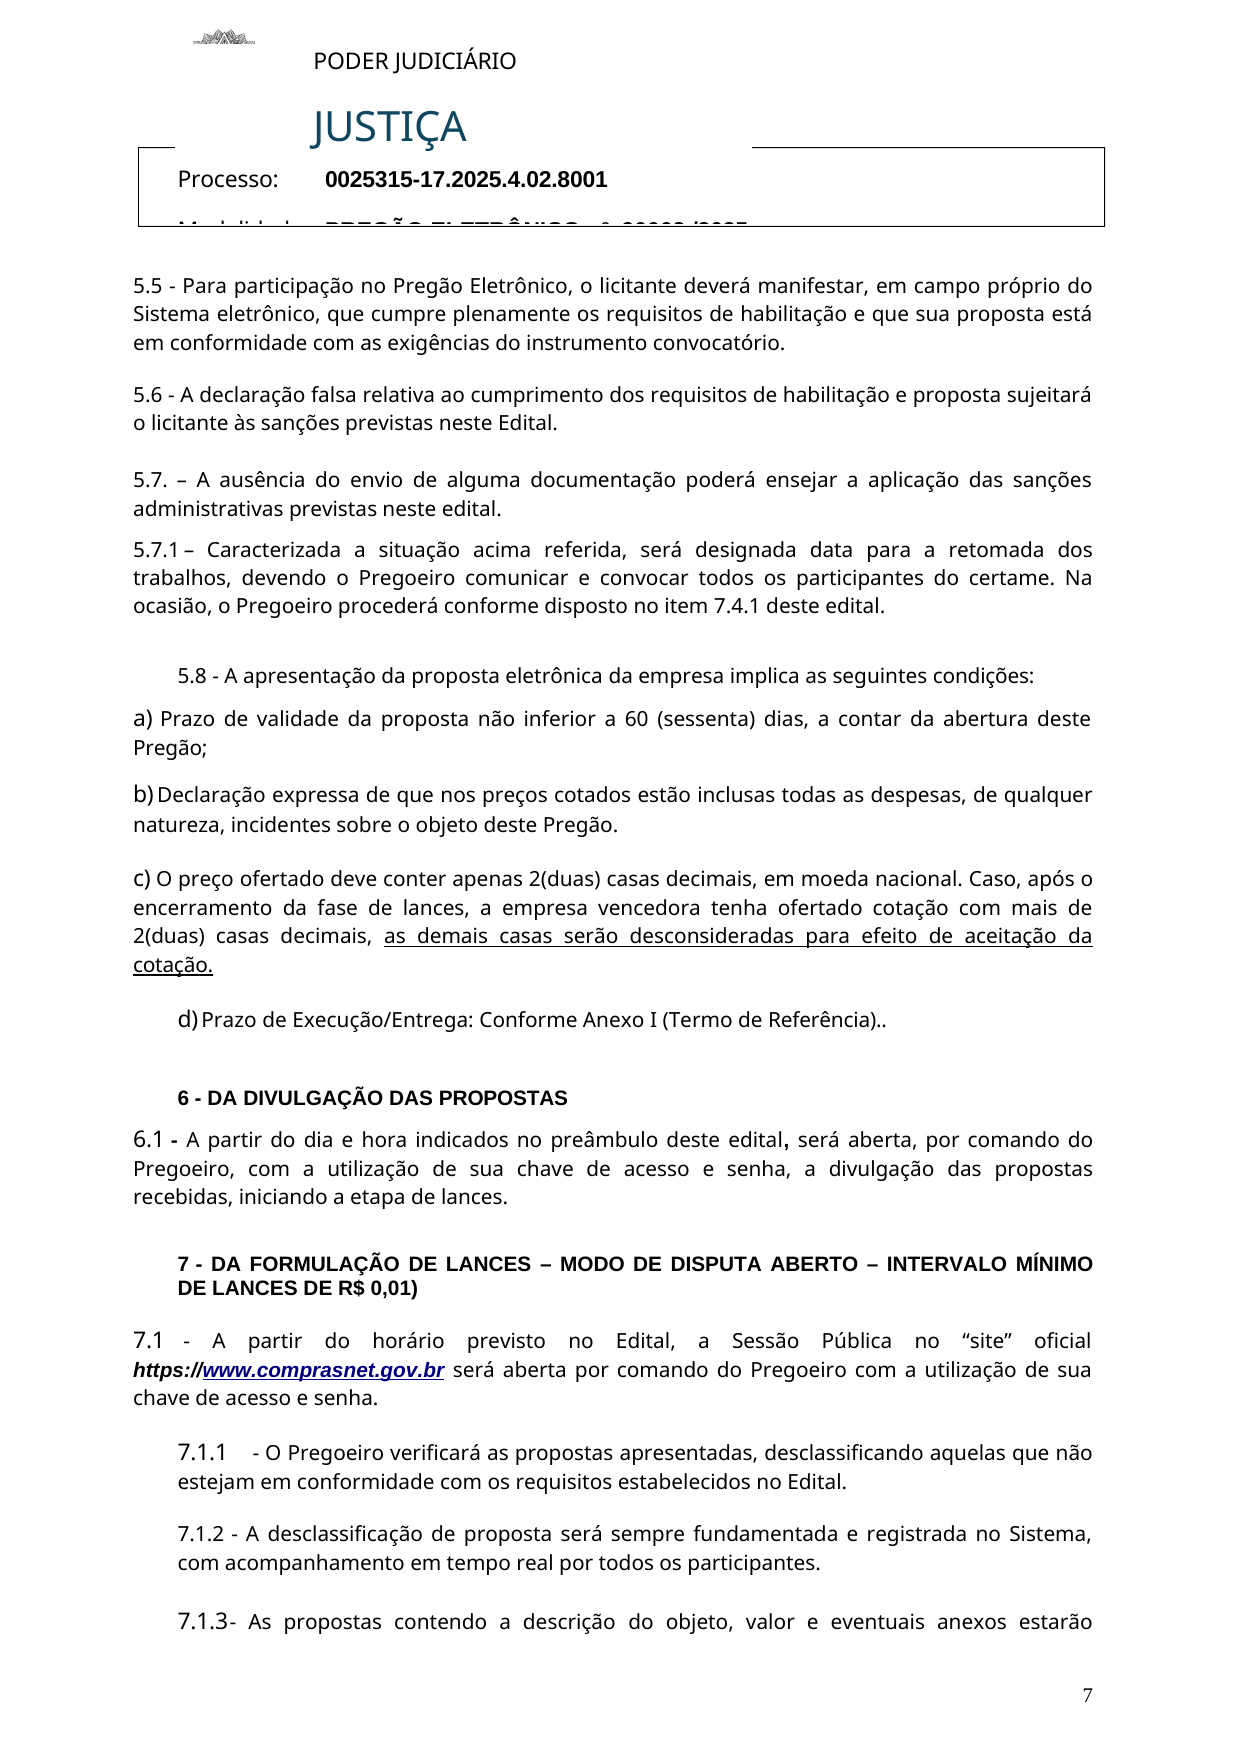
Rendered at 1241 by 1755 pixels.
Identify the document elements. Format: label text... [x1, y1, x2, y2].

list O preço ofertado deve conter apenas 2(duas) casas decimais, em moeda nacional. Caso, após o encerramento da fase de lances, a empresa vencedora tenha ofertado cotação com mais de 2(duas) casas decimais, as demais casas serão desconsideradas para efeito de aceitação da cotação. [133, 862, 1093, 978]
text 5.8 - A apresentação da proposta eletrônica da empresa implica as seguintes condições: [177, 661, 1137, 689]
list - DA DIVULGAÇÃO DAS PROPOSTAS [177, 1086, 1137, 1110]
list - A partir do horário previsto no Edital, a Sessão Pública no “site” oficial https://www.comprasnet.gov.br será aberta por comando do Pregoeiro com a utilização de sua chave de acesso e senha. [133, 1324, 1093, 1412]
list - A partir do dia e hora indicados no preâmbulo deste edital, será aberta, por comando do Pregoeiro, com a utilização de sua chave de acesso e senha, a divulgação das propostas recebidas, iniciando a etapa de lances. [133, 1122, 1093, 1211]
list - A declaração falsa relativa ao cumprimento dos requisitos de habilitação e proposta sujeitará o licitante às sanções previstas neste Edital. [133, 380, 1093, 437]
list - A desclassificação de proposta será sempre fundamentada e registrada no Sistema, com acompanhamento em tempo real por todos os participantes. [177, 1519, 1093, 1576]
list - O Pregoeiro verificará as propostas apresentadas, desclassificando aquelas que não estejam em conformidade com os requisitos estabelecidos no Edital. [177, 1436, 1093, 1495]
list Declaração expressa de que nos preços cotados estão inclusas todas as despesas, de qualquer natureza, incidentes sobre o objeto deste Pregão. [133, 778, 1093, 838]
list - DA FORMULAÇÃO DE LANCES – MODO DE DISPUTA ABERTO – INTERVALO MÍNIMO DE LANCES DE R$ 0,01) [177, 1251, 1094, 1299]
list Prazo de validade da proposta não inferior a 60 (sessenta) dias, a contar da abertura deste Pregão; [133, 702, 1093, 762]
list – Caracterizada a situação acima referida, será designada data para a retomada dos trabalhos, devendo o Pregoeiro comunicar e convocar todos os participantes do certame. Na ocasião, o Pregoeiro procederá conforme disposto no item 7.4.1 deste edital. [133, 535, 1093, 620]
list - As propostas contendo a descrição do objeto, valor e eventuais anexos estarão [177, 1605, 1093, 1636]
list – A ausência do envio de alguma documentação poderá ensejar a aplicação das sanções administrativas previstas neste edital. [133, 466, 1093, 522]
list - Para participação no Pregão Eletrônico, o licitante deverá manifestar, em campo próprio do Sistema eletrônico, que cumpre plenamente os requisitos de habilitação e que sua proposta está em conformidade com as exigências do instrumento convocatório. [133, 271, 1093, 356]
list Prazo de Execução/Entrega: Conforme Anexo I (Termo de Referência).. [177, 1002, 1137, 1034]
